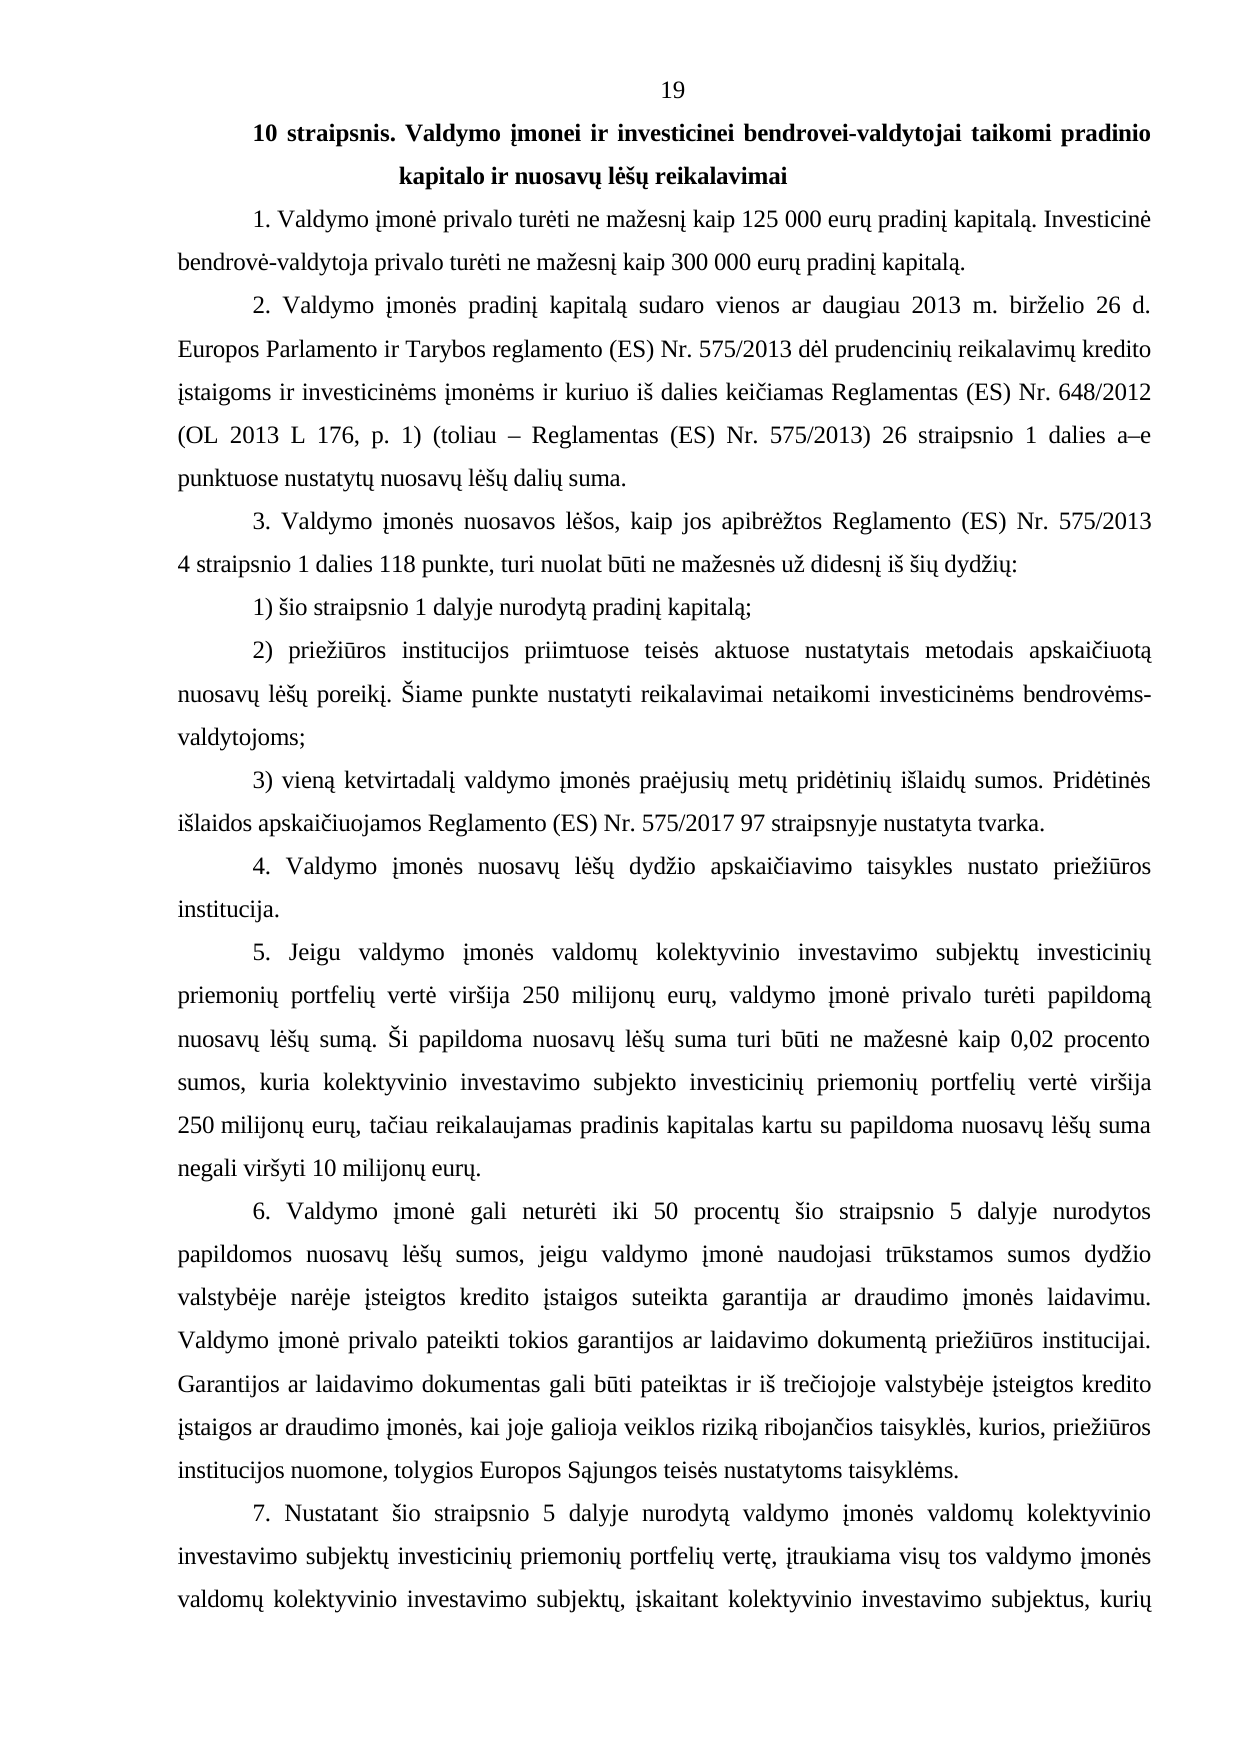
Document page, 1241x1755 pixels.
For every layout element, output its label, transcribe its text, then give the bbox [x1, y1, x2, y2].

text 6. Valdymo įmonė gali neturėti iki 50 procentų šio straipsnio 5 dalyje nurodytos papildomos nuosavų lėšų sumos, jeigu valdymo įmonė naudojasi trūkstamos sumos dydžio valstybėje narėje įsteigtos kredito įstaigos suteikta garantija ar draudimo įmonės laidavimu. Valdymo įmonė privalo pateikti tokios garantijos ar laidavimo dokumentą priežiūros institucijai. Garantijos ar laidavimo dokumentas gali būti pateiktas ir iš trečiojoje valstybėje įsteigtos kredito įstaigos ar draudimo įmonės, kai joje galioja veiklos riziką ribojančios taisyklės, kurios, priežiūros institucijos nuomone, tolygios Europos Sąjungos teisės nustatytoms taisyklėms. [177, 1196, 1152, 1484]
text 3) vieną ketvirtadalį valdymo įmonės praėjusių metų pridėtinių išlaidų sumos. Pridėtinės išlaidos apskaičiuojamos Reglamento (ES) Nr. 575/2017 97 straipsnyje nustatyta tvarka. [177, 765, 1152, 837]
text 3. Valdymo įmonės nuosavos lėšos, kaip jos apibrėžtos Reglamento (ES) Nr. 575/2013 4 straipsnio 1 dalies 118 punkte, turi nuolat būti ne mažesnės už didesnį iš šių dydžių: [177, 506, 1152, 578]
text 7. Nustatant šio straipsnio 5 dalyje nurodytą valdymo įmonės valdomų kolektyvinio investavimo subjektų investicinių priemonių portfelių vertę, įtraukiama visų tos valdymo įmonės valdomų kolektyvinio investavimo subjektų, įskaitant kolektyvinio investavimo subjektus, kurių [177, 1498, 1152, 1613]
text 4. Valdymo įmonės nuosavų lėšų dydžio apskaičiavimo taisykles nustato priežiūros institucija. [177, 851, 1152, 923]
text 1. Valdymo įmonė privalo turėti ne mažesnį kaip 125 000 eurų pradinį kapitalą. Investicinė bendrovė-valdytoja privalo turėti ne mažesnį kaip 300 000 eurų pradinį kapitalą. [177, 204, 1152, 276]
text 2) priežiūros institucijos priimtuose teisės aktuose nustatytais metodais apskaičiuotą nuosavų lėšų poreikį. Šiame punkte nustatyti reikalavimai netaikomi investicinėms bendrovėms-valdytojoms; [177, 636, 1152, 751]
text 5. Jeigu valdymo įmonės valdomų kolektyvinio investavimo subjektų investicinių priemonių portfelių vertė viršija 250 milijonų eurų, valdymo įmonė privalo turėti papildomą nuosavų lėšų sumą. Ši papildoma nuosavų lėšų suma turi būti ne mažesnė kaip 0,02 procento sumos, kuria kolektyvinio investavimo subjekto investicinių priemonių portfelių vertė viršija 250 milijonų eurų, tačiau reikalaujamas pradinis kapitalas kartu su papildoma nuosavų lėšų suma negali viršyti 10 milijonų eurų. [177, 937, 1152, 1182]
text 1) šio straipsnio 1 dalyje nurodytą pradinį kapitalą; [177, 592, 1152, 621]
text 10 straipsnis. Valdymo įmonei ir investicinei bendrovei-valdytojai taikomi pradinio kapitalo ir nuosavų lėšų reikalavimai [252, 118, 1152, 190]
text 2. Valdymo įmonės pradinį kapitalą sudaro vienos ar daugiau 2013 m. birželio 26 d. Europos Parlamento ir Tarybos reglamento (ES) Nr. 575/2013 dėl prudencinių reikalavimų kredito įstaigoms ir investicinėms įmonėms ir kuriuo iš dalies keičiamas Reglamentas (ES) Nr. 648/2012 (OL 2013 L 176, p. 1) (toliau – Reglamentas (ES) Nr. 575/2013) 26 straipsnio 1 dalies a–e punktuose nustatytų nuosavų lėšų dalių suma. [177, 291, 1152, 492]
